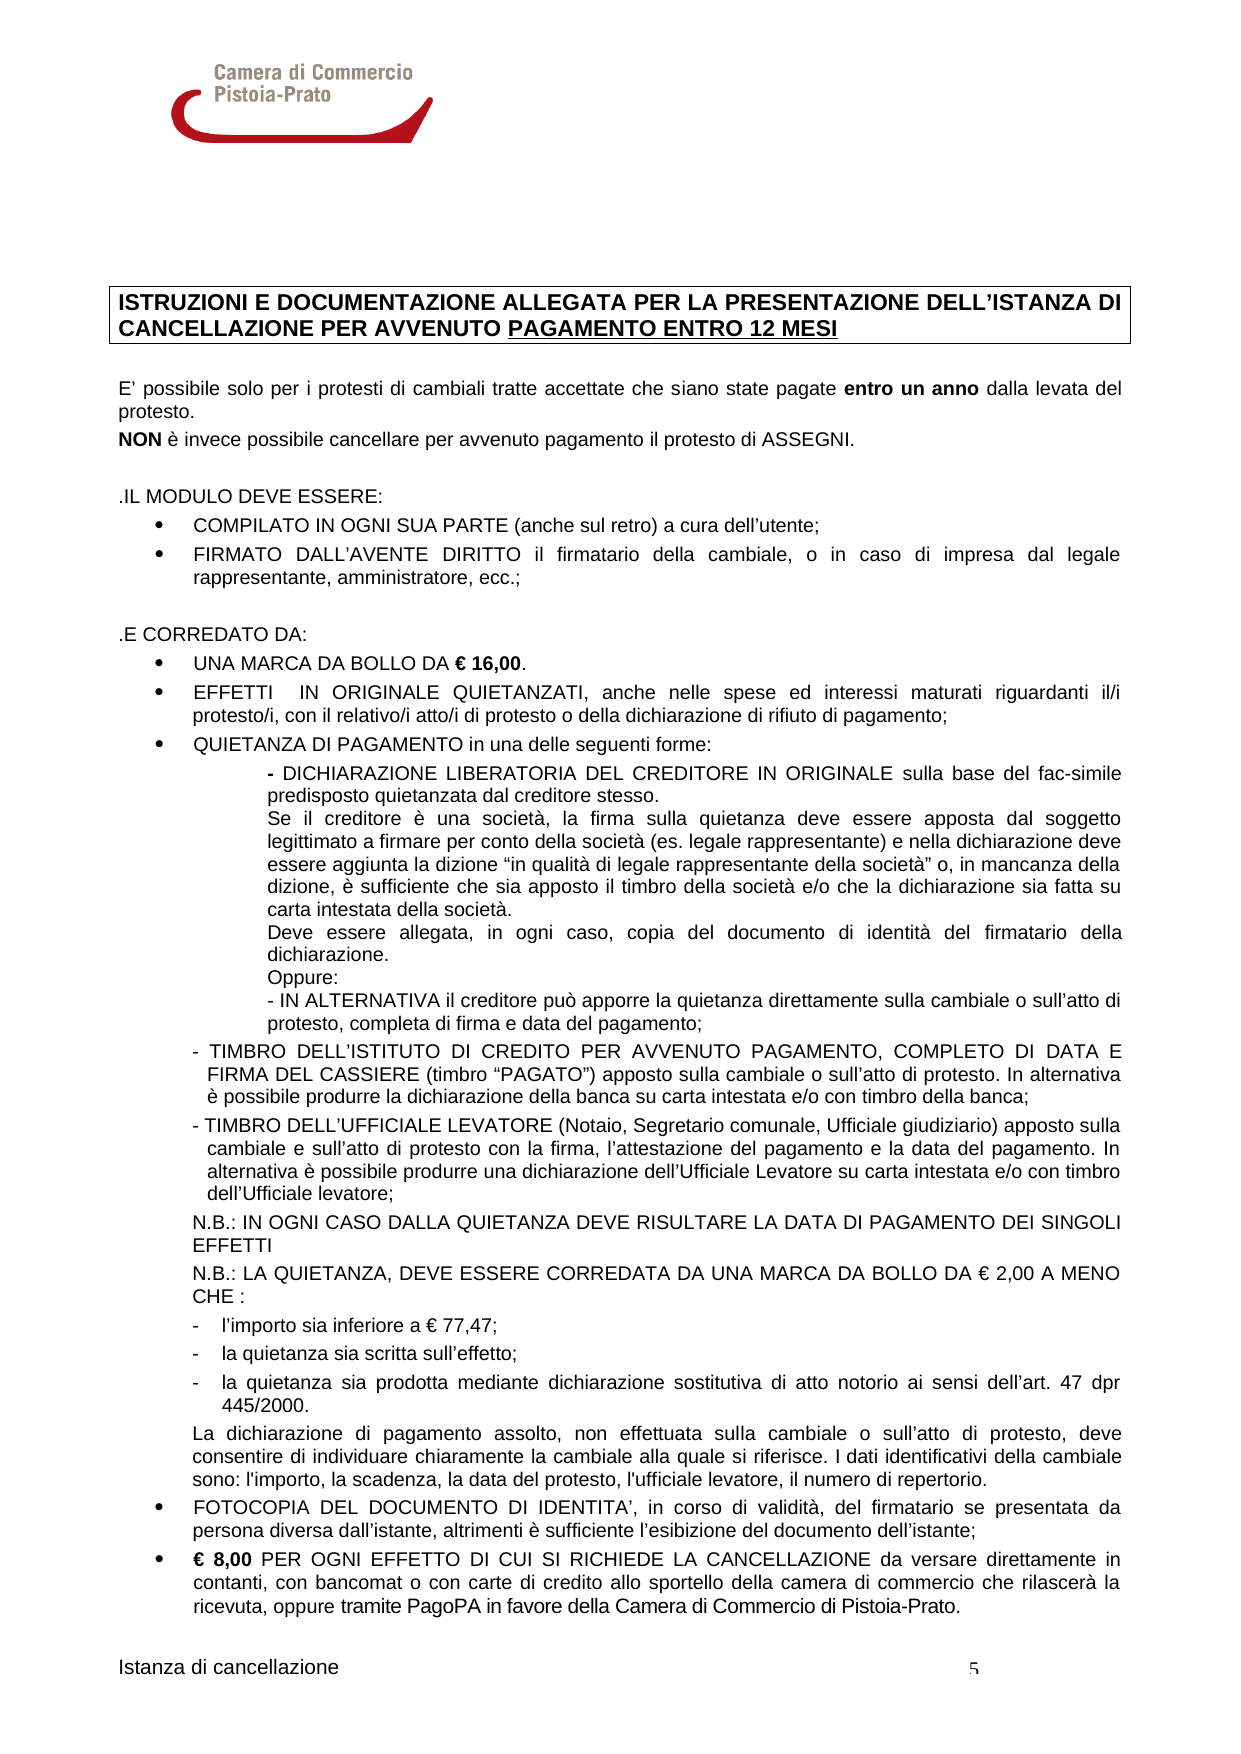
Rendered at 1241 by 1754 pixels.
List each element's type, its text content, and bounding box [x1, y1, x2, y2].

list QUIETANZA DI PAGAMENTO in una delle seguenti forme: [156, 733, 1122, 756]
list EFFETTI IN ORIGINALE QUIETANZATI, anche nelle spese ed interessi maturati riguardanti il/i protesto/i, con il relativo/i atto/i di protesto o della dichiarazione di rifiuto di pagamento; [155, 681, 1122, 727]
subtitle IL MODULO DEVE ESSERE: [118, 485, 1122, 508]
text N.B.: LA QUIETANZA, DEVE ESSERE CORREDATA DA UNA MARCA DA BOLLO DA € 2,00 A MENO CHE : [192, 1262, 1122, 1308]
text Oppure: [267, 966, 1122, 989]
text - TIMBRO DELL’UFFICIALE LEVATORE (Notaio, Segretario comunale, Ufficiale giudiziario) apposto sulla cambiale e sull’atto di protesto con la firma, l’attestazione del pagamento e la data del pagamento. In alternativa è possibile produrre una dichiarazione dell’Ufficiale Levatore su carta intestata e/o con timbro dell’Ufficiale levatore; [192, 1114, 1122, 1205]
list € 8,00 PER OGNI EFFETTO DI CUI SI RICHIEDE LA CANCELLAZIONE da versare direttamente in contanti, con bancomat o con carte di credito allo sportello della camera di commercio che rilascerà la ricevuta, oppure tramite PagoPA in favore della Camera di Commercio di Pistoia-Prato. [156, 1548, 1122, 1618]
text ISTRUZIONI E DOCUMENTAZIONE ALLEGATA PER LA PRESENTAZIONE DELL’ISTANZA DI CANCELLAZIONE PER AVVENUTO PAGAMENTO ENTRO 12 MESI [110, 287, 1130, 343]
text - la quietanza sia prodotta mediante dichiarazione sostitutiva di atto notorio ai sensi dell’art. 47 dpr 445/2000. [192, 1371, 1122, 1416]
text Deve essere allegata, in ogni caso, copia del documento di identità del firmatario della dichiarazione. [267, 921, 1122, 966]
text La dichiarazione di pagamento assolto, non effettuata sulla cambiale o sull’atto di protesto, deve consentire di individuare chiaramente la cambiale alla quale si riferisce. I dati identificativi della cambiale sono: l'importo, la scadenza, la data del protesto, l'ufficiale levatore, il numero di repertorio. [192, 1422, 1122, 1490]
list UNA MARCA DA BOLLO DA € 16,00. [155, 652, 1122, 675]
list COMPILATO IN OGNI SUA PARTE (anche sul retro) a cura dell’utente; [155, 514, 1122, 537]
list FOTOCOPIA DEL DOCUMENTO DI IDENTITA’, in corso di validità, del firmatario se presentata da persona diversa dall’istante, altrimenti è sufficiente l’esibizione del documento dell’istante; [155, 1496, 1122, 1542]
text - DICHIARAZIONE LIBERATORIA DEL CREDITORE IN ORIGINALE sulla base del fac-simile predisposto quietanzata dal creditore stesso. [267, 762, 1122, 807]
text Se il creditore è una società, la firma sulla quietanza deve essere apposta dal soggetto legittimato a firmare per conto della società (es. legale rappresentante) e nella dichiarazione deve essere aggiunta la dizione “in qualità di legale rappresentante della società” o, in mancanza della dizione, è sufficiente che sia apposto il timbro della società e/o che la dichiarazione sia fatta su carta intestata della società. [267, 807, 1122, 921]
text - TIMBRO DELL’ISTITUTO DI CREDITO PER AVVENUTO PAGAMENTO, COMPLETO DI DATA E FIRMA DEL CASSIERE (timbro “PAGATO”) apposto sulla cambiale o sull’atto di protesto. In alternativa è possibile produrre la dichiarazione della banca su carta intestata e/o con timbro della banca; [192, 1040, 1122, 1108]
text NON è invece possibile cancellare per avvenuto pagamento il protesto di ASSEGNI. [118, 428, 1122, 451]
text - la quietanza sia scritta sull’effetto; [192, 1342, 1122, 1365]
text - IN ALTERNATIVA il creditore può apporre la quietanza direttamente sulla cambiale o sull’atto di protesto, completa di firma e data del pagamento; [267, 989, 1122, 1034]
subtitle E CORREDATO DA: [118, 623, 1122, 646]
list FIRMATO DALL’AVENTE DIRITTO il firmatario della cambiale, o in caso di impresa dal legale rappresentante, amministratore, ecc.; [156, 543, 1122, 589]
text N.B.: IN OGNI CASO DALLA QUIETANZA DEVE RISULTARE LA DATA DI PAGAMENTO DEI SINGOLI EFFETTI [192, 1211, 1122, 1256]
picture [171, 58, 433, 143]
text - l’importo sia inferiore a € 77,47; [192, 1313, 1122, 1336]
text E’ possibile solo per i protesti di cambiali tratte accettate che siano state pagate entro un anno dalla levata del protesto. [118, 377, 1122, 422]
